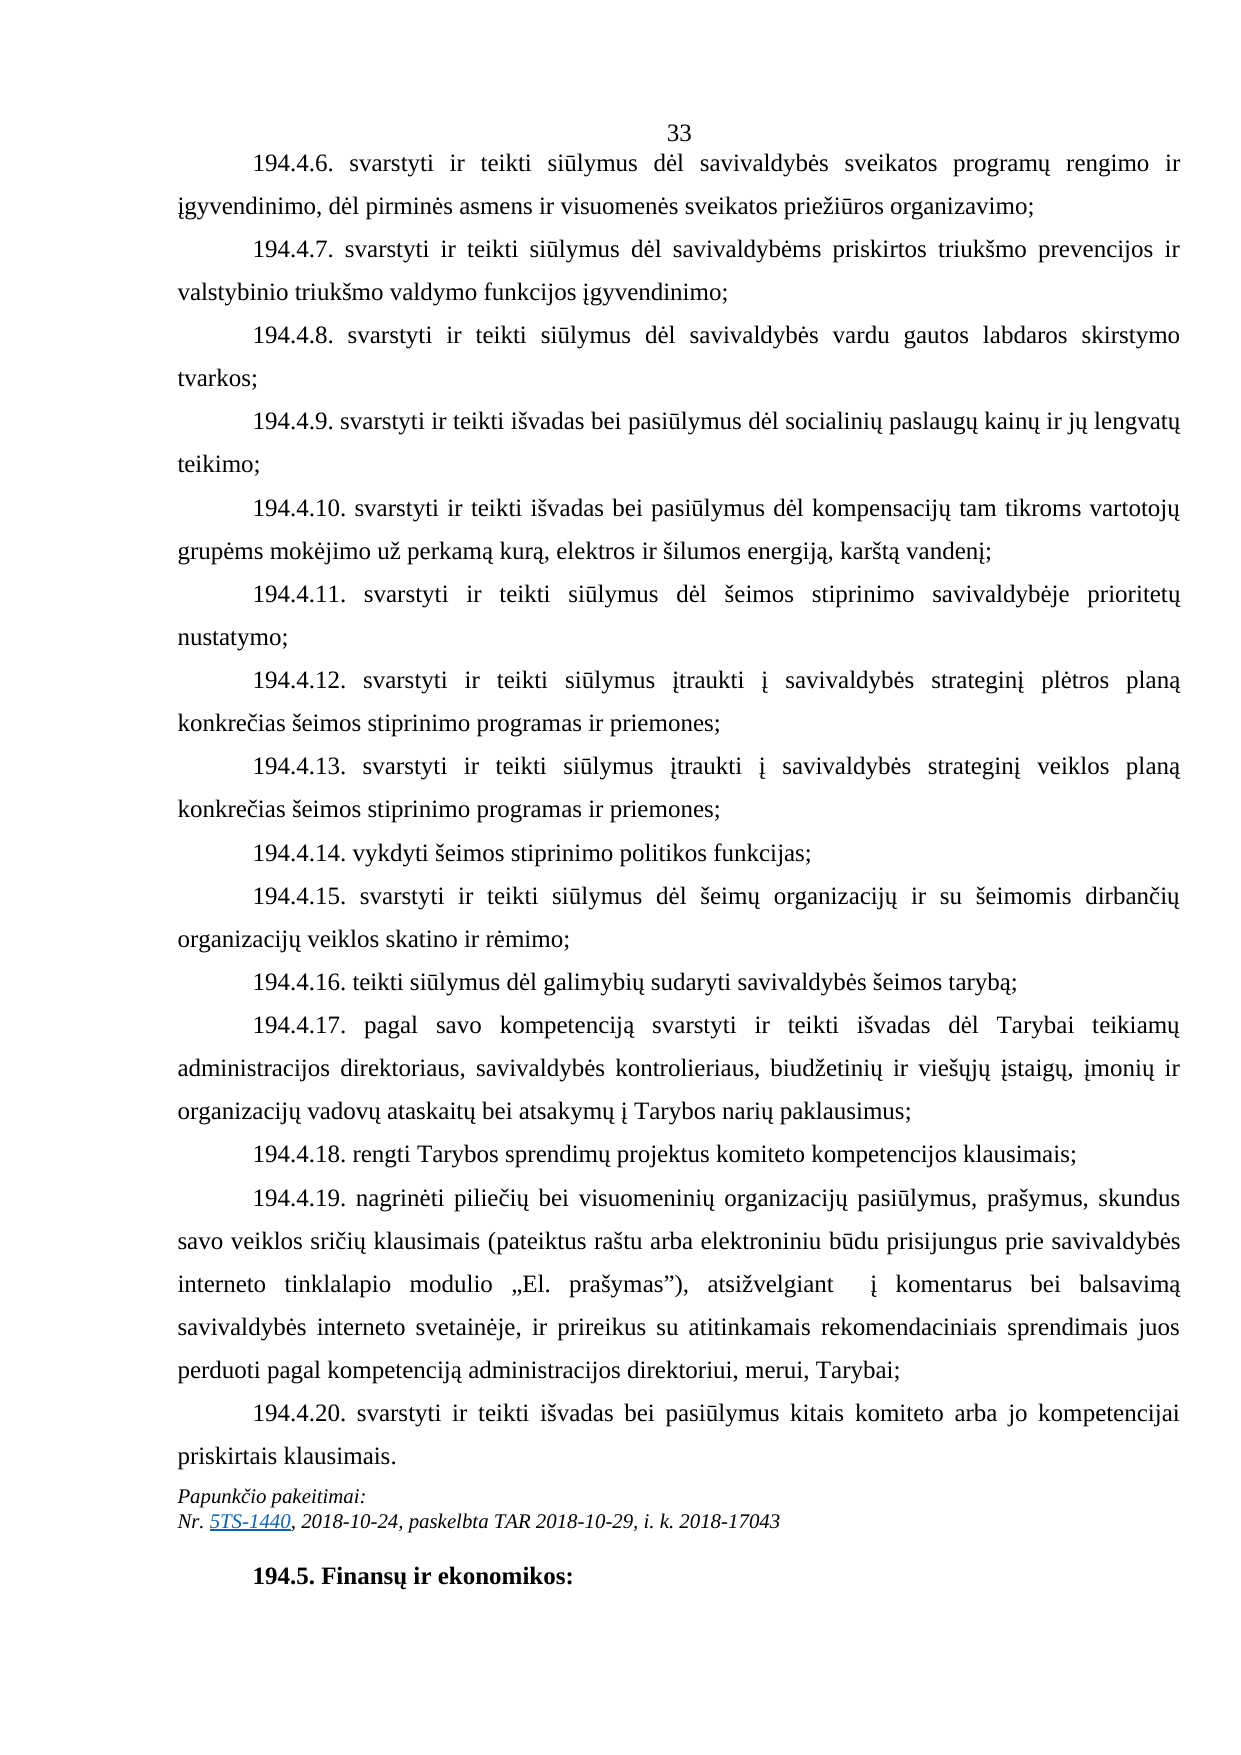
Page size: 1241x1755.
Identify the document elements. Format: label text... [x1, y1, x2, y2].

text 194.4.10. svarstyti ir teikti išvadas bei pasiūlymus dėl kompensacijų tam tikroms vartotojų grupėms mokėjimo už perkamą kurą, elektros ir šilumos energiją, karštą vandenį; [177, 493, 1181, 564]
text 194.4.18. rengti Tarybos sprendimų projektus komiteto kompetencijos klausimais; [177, 1139, 1181, 1168]
text 194.4.14. vykdyti šeimos stiprinimo politikos funkcijas; [177, 838, 1181, 866]
text 194.4.6. svarstyti ir teikti siūlymus dėl savivaldybės sveikatos programų rengimo ir įgyvendinimo, dėl pirminės asmens ir visuomenės sveikatos priežiūros organizavimo; [177, 148, 1181, 219]
text 194.4.17. pagal savo kompetenciją svarstyti ir teikti išvadas dėl Tarybai teikiamų administracijos direktoriaus, savivaldybės kontrolieriaus, biudžetinių ir viešųjų įstaigų, įmonių ir organizacijų vadovų ataskaitų bei atsakymų į Tarybos narių paklausimus; [177, 1010, 1181, 1125]
text Papunkčio pakeitimai: [177, 1484, 1181, 1508]
text 194.4.12. svarstyti ir teikti siūlymus įtraukti į savivaldybės strateginį plėtros planą konkrečias šeimos stiprinimo programas ir priemones; [177, 665, 1181, 737]
text 194.4.9. svarstyti ir teikti išvadas bei pasiūlymus dėl socialinių paslaugų kainų ir jų lengvatų teikimo; [177, 406, 1181, 478]
text 194.4.20. svarstyti ir teikti išvadas bei pasiūlymus kitais komiteto arba jo kompetencijai priskirtais klausimais. [177, 1398, 1181, 1470]
text 194.4.15. svarstyti ir teikti siūlymus dėl šeimų organizacijų ir su šeimomis dirbančių organizacijų veiklos skatino ir rėmimo; [177, 881, 1181, 953]
text 194.4.13. svarstyti ir teikti siūlymus įtraukti į savivaldybės strateginį veiklos planą konkrečias šeimos stiprinimo programas ir priemones; [177, 751, 1181, 823]
text 194.4.11. svarstyti ir teikti siūlymus dėl šeimos stiprinimo savivaldybėje prioritetų nustatymo; [177, 579, 1181, 651]
text 194.4.16. teikti siūlymus dėl galimybių sudaryti savivaldybės šeimos tarybą; [177, 967, 1181, 996]
text 194.4.19. nagrinėti piliečių bei visuomeninių organizacijų pasiūlymus, prašymus, skundus savo veiklos sričių klausimais (pateiktus raštu arba elektroniniu būdu prisijungus prie savivaldybės interneto tinklalapio modulio „El. prašymas”), atsižvelgiant į komentarus bei balsavimą savivaldybės interneto svetainėje, ir prireikus su atitinkamais rekomendaciniais sprendimais juos perduoti pagal kompetenciją administracijos direktoriui, merui, Tarybai; [177, 1183, 1181, 1384]
text 194.5. Finansų ir ekonomikos: [177, 1561, 1181, 1590]
text 194.4.8. svarstyti ir teikti siūlymus dėl savivaldybės vardu gautos labdaros skirstymo tvarkos; [177, 320, 1181, 392]
text 194.4.7. svarstyti ir teikti siūlymus dėl savivaldybėms priskirtos triukšmo prevencijos ir valstybinio triukšmo valdymo funkcijos įgyvendinimo; [177, 234, 1181, 306]
text Nr. 5TS-1440, 2018-10-24, paskelbta TAR 2018-10-29, i. k. 2018-17043 [177, 1508, 1181, 1533]
